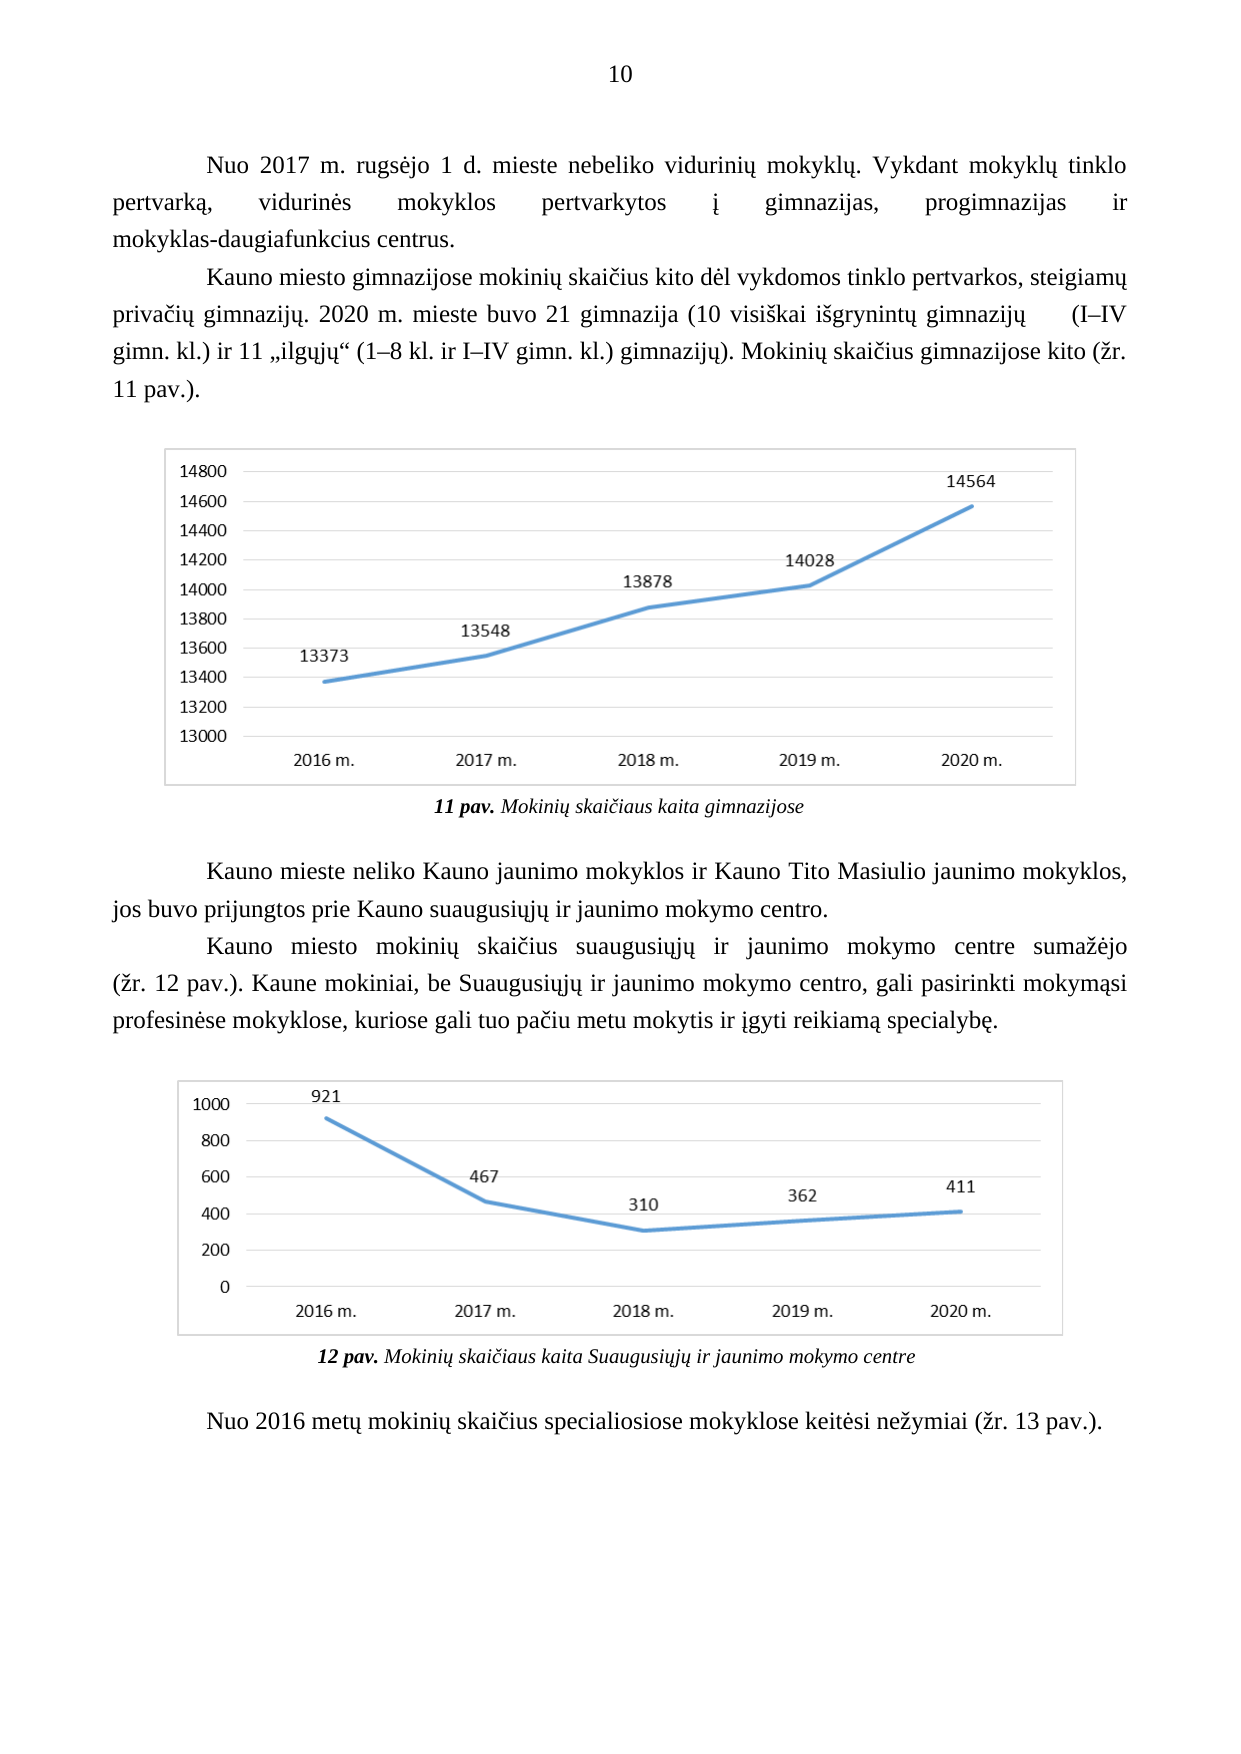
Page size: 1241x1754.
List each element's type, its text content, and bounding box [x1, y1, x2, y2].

text Kauno miesto gimnazijose mokinių skaičius kito dėl vykdomos tinklo pertvarkos, steigiamų privačių gimnazijų. 2020 m. mieste buvo 21 gimnazija (10 visiškai išgrynintų gimnazijų (I–IV gimn. kl.) ir 11 „ilgųjų“ (1–8 kl. ir I–IV gimn. kl.) gimnazijų). Mokinių skaičius gimnazijose kito (žr. 11 pav.). [112, 262, 1128, 402]
text Kauno mieste neliko Kauno jaunimo mokyklos ir Kauno Tito Masiulio jaunimo mokyklos, jos buvo prijungtos prie Kauno suaugusiųjų ir jaunimo mokymo centro. [112, 856, 1128, 922]
text Kauno miesto mokinių skaičius suaugusiųjų ir jaunimo mokymo centre sumažėjo (žr. 12 pav.). Kaune mokiniai, be Suaugusiųjų ir jaunimo mokymo centro, gali pasirinkti mokymąsi profesinėse mokyklose, kuriose gali tuo pačiu metu mokytis ir įgyti reikiamą specialybę. [112, 931, 1128, 1034]
text Nuo 2016 metų mokinių skaičius specialiosiose mokyklose keitėsi nežymiai (žr. 13 pav.). [112, 1406, 1128, 1435]
text 12 pav. Mokinių skaičiaus kaita Suaugusiųjų ir jaunimo mokymo centre [112, 1344, 1128, 1368]
text Nuo 2017 m. rugsėjo 1 d. mieste nebeliko vidurinių mokyklų. Vykdant mokyklų tinklo pertvarką, vidurinės mokyklos pertvarkytos į gimnazijas, progimnazijas ir mokyklas-daugiafunkcius centrus. [112, 150, 1128, 253]
text 11 pav. Mokinių skaičiaus kaita gimnazijose [112, 794, 1128, 818]
